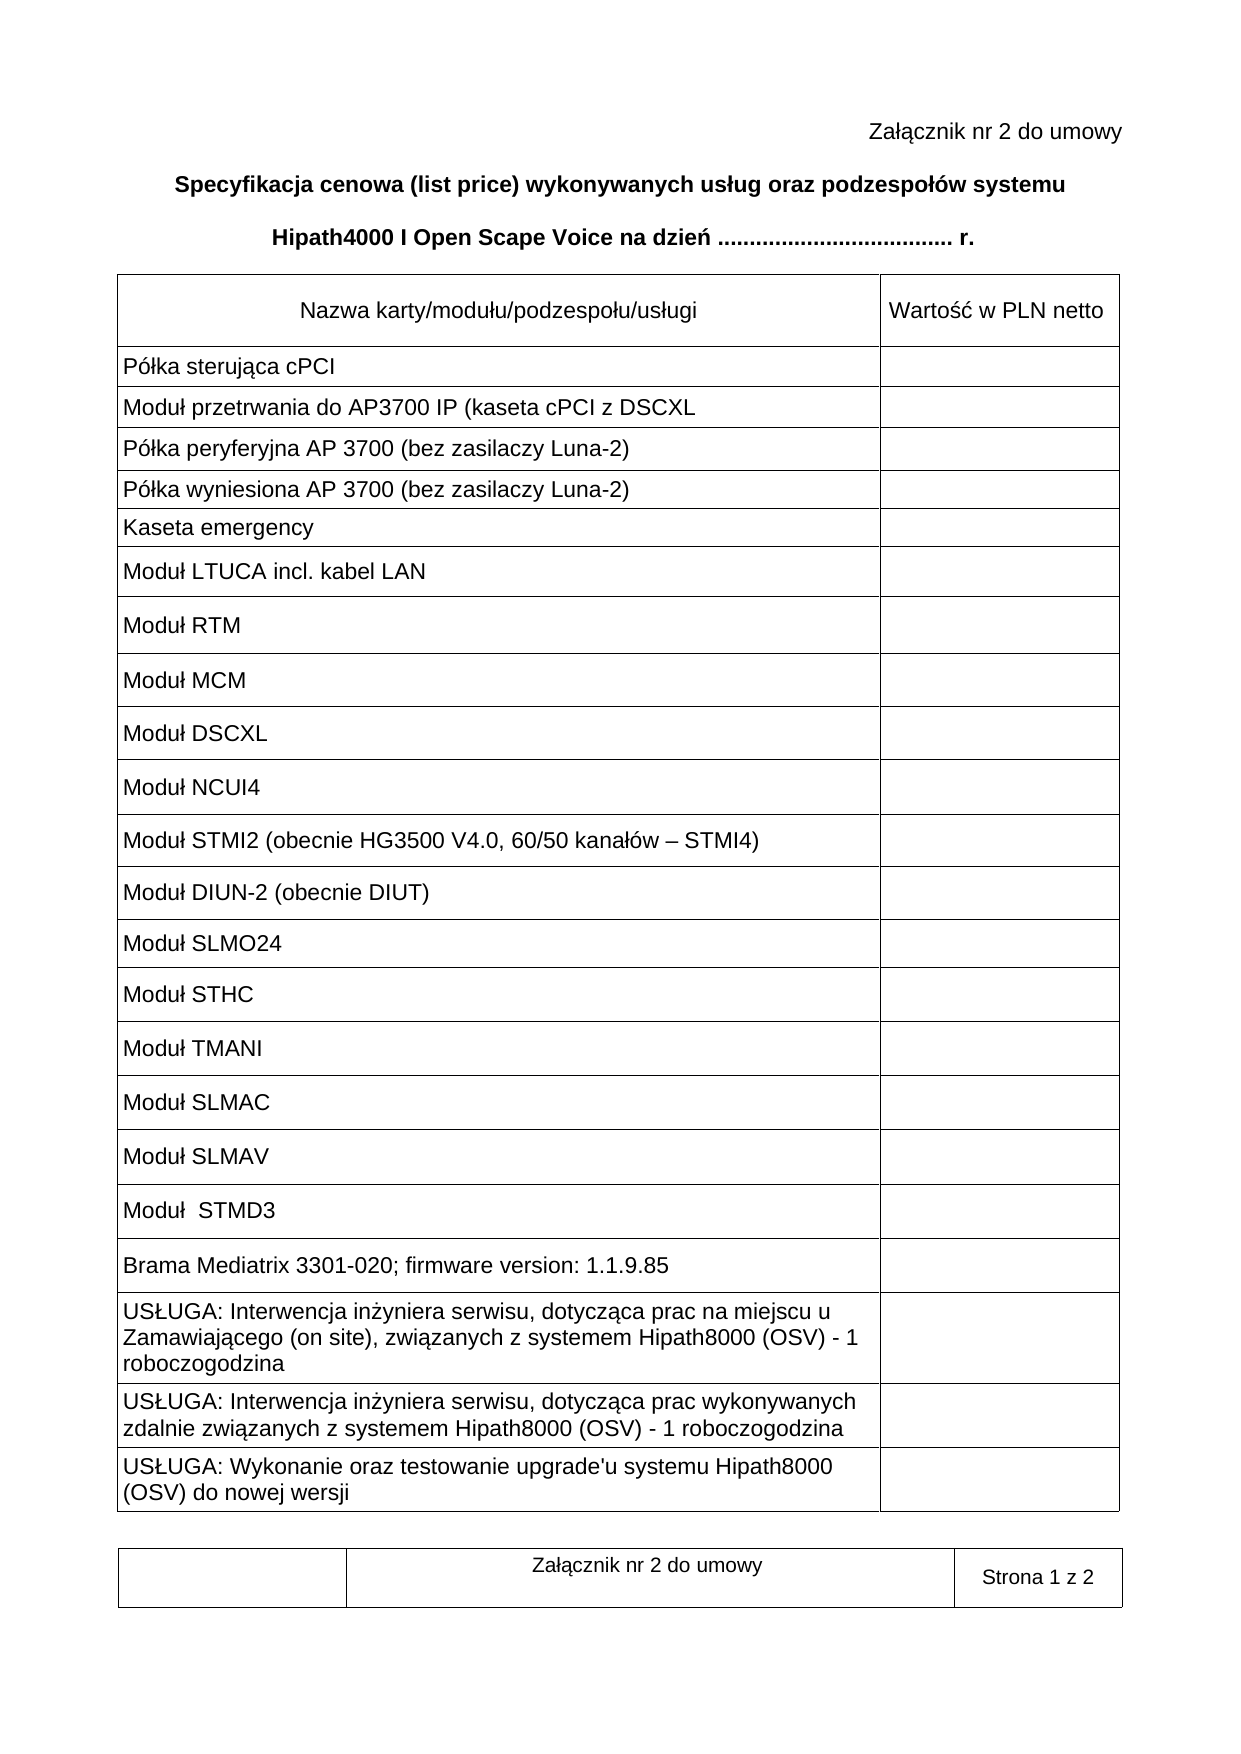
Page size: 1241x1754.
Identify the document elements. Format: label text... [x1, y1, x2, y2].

table_cell [881, 387, 1119, 427]
table_cell Półka wyniesiona AP 3700 (bez zasilaczy Luna-2) [118, 471, 879, 508]
table_cell Kaseta emergency [118, 509, 879, 546]
table_cell [881, 1293, 1119, 1383]
table_cell [881, 1384, 1119, 1447]
table_cell Moduł RTM [118, 597, 879, 653]
table_cell Moduł przetrwania do AP3700 IP (kaseta cPCI z DSCXL [118, 387, 879, 427]
table_cell [881, 597, 1119, 653]
table_cell Półka sterująca cPCI [118, 347, 879, 386]
table_cell Moduł SLMO24 [118, 920, 879, 967]
table_cell Brama Mediatrix 3301-020; firmware version: 1.1.9.85 [118, 1239, 879, 1292]
table_cell [881, 920, 1119, 967]
table_cell Moduł SLMAC [118, 1076, 879, 1129]
table_cell Moduł DSCXL [118, 707, 879, 759]
table_cell Moduł STMD3 [118, 1185, 879, 1238]
text Załącznik nr 2 do umowy [118, 118, 1122, 144]
table_cell [881, 867, 1119, 919]
table_header Wartość w PLN netto [881, 275, 1119, 346]
table_cell [881, 347, 1119, 386]
table_cell [881, 760, 1119, 814]
table_cell [881, 654, 1119, 706]
table_cell Moduł STMI2 (obecnie HG3500 V4.0, 60/50 kanałów – STMI4) [118, 815, 879, 866]
table_cell [881, 1022, 1119, 1075]
table_cell Moduł NCUI4 [118, 760, 879, 814]
table_cell Moduł LTUCA incl. kabel LAN [118, 547, 879, 596]
table_cell Moduł STHC [118, 968, 879, 1021]
table_cell USŁUGA: Wykonanie oraz testowanie upgrade'u systemu Hipath8000 (OSV) do nowej wersji [118, 1448, 879, 1511]
table_cell [881, 707, 1119, 759]
table_cell USŁUGA: Interwencja inżyniera serwisu, dotycząca prac wykonywanych zdalnie związanych z systemem Hipath8000 (OSV) - 1 roboczogodzina [118, 1384, 879, 1447]
table_cell USŁUGA: Interwencja inżyniera serwisu, dotycząca prac na miejscu u Zamawiającego (on site), związanych z systemem Hipath8000 (OSV) - 1 roboczogodzina [118, 1293, 879, 1383]
table_cell Moduł DIUN-2 (obecnie DIUT) [118, 867, 879, 919]
table_cell [881, 428, 1119, 470]
table_cell Moduł TMANI [118, 1022, 879, 1075]
table_cell [881, 471, 1119, 508]
table_cell [881, 1130, 1119, 1184]
text Hipath4000 I Open Scape Voice na dzień ..................................... r. [118, 223, 1122, 250]
table_cell Moduł SLMAV [118, 1130, 879, 1184]
table_cell [881, 1448, 1119, 1511]
table_cell [881, 1239, 1119, 1292]
table_header Nazwa karty/modułu/podzespołu/usługi [118, 275, 879, 346]
table_cell [881, 968, 1119, 1021]
table_cell [881, 1185, 1119, 1238]
text Specyfikacja cenowa (list price) wykonywanych usług oraz podzespołów systemu [118, 171, 1122, 197]
table_cell [881, 815, 1119, 866]
table_cell Półka peryferyjna AP 3700 (bez zasilaczy Luna-2) [118, 428, 879, 470]
table_cell Moduł MCM [118, 654, 879, 706]
table_cell [881, 1076, 1119, 1129]
table_cell [881, 509, 1119, 546]
table_cell [881, 547, 1119, 596]
